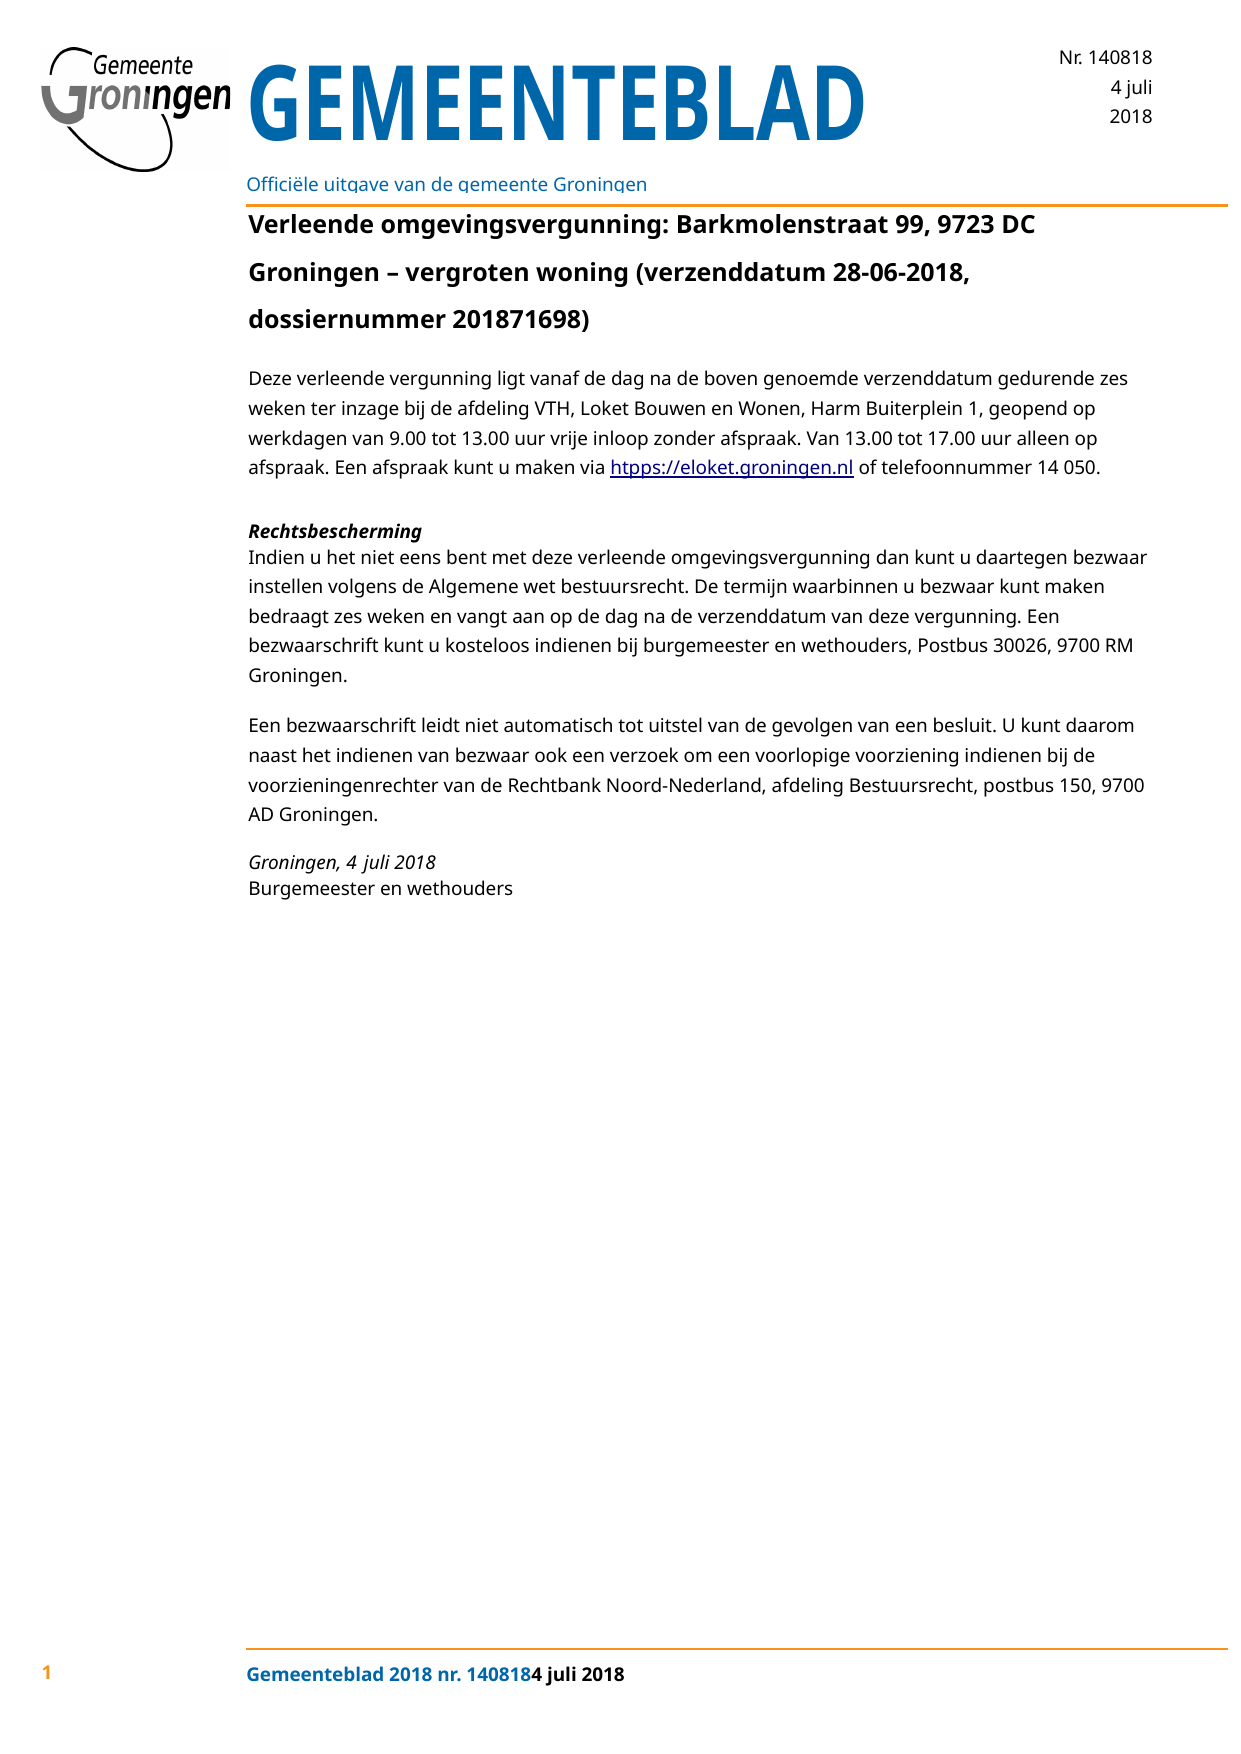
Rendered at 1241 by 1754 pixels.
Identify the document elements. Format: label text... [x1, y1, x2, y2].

text Indien u het niet eens bent met deze verleende omgevingsvergunning dan kunt u daartegen bezwaar instellen volgens de Algemene wet bestuursrecht. De termijn waarbinnen u bezwaar kunt maken bedraagt zes weken en vangt aan op de dag na de verzenddatum van deze vergunning. Een bezwaarschrift kunt u kosteloos indienen bij burgemeester en wethouders, Postbus 30026, 9700 RM Groningen. [248, 544, 1152, 688]
text Een bezwaarschrift leidt niet automatisch tot uitstel van de gevolgen van een besluit. U kunt daarom naast het indienen van bezwaar ook een verzoek om een voorlopige voorziening indienen bij de voorzieningenrechter van de Rechtbank Noord-Nederland, afdeling Bestuursrecht, postbus 150, 9700 AD Groningen. [248, 713, 1152, 827]
text Groningen, 4 juli 2018 [248, 849, 1152, 875]
text Rechtsbescherming [248, 518, 1152, 544]
picture [41, 47, 231, 172]
text Burgemeester en wethouders [248, 875, 1152, 901]
text Verleende omgevingsvergunning: Barkmolenstraat 99, 9723 DC Groningen – vergroten woning (verzenddatum 28-06-2018, dossiernummer 201871698) [248, 207, 1152, 336]
text Deze verleende vergunning ligt vanaf de dag na de boven genoemde verzenddatum gedurende zes weken ter inzage bij de afdeling VTH, Loket Bouwen en Wonen, Harm Buiterplein 1, geopend op werkdagen van 9.00 tot 13.00 uur vrije inloop zonder afspraak. Van 13.00 tot 17.00 uur alleen op afspraak. Een afspraak kunt u maken via htpps://eloket.groningen.nl of telefoonnummer 14 050. [248, 366, 1152, 480]
